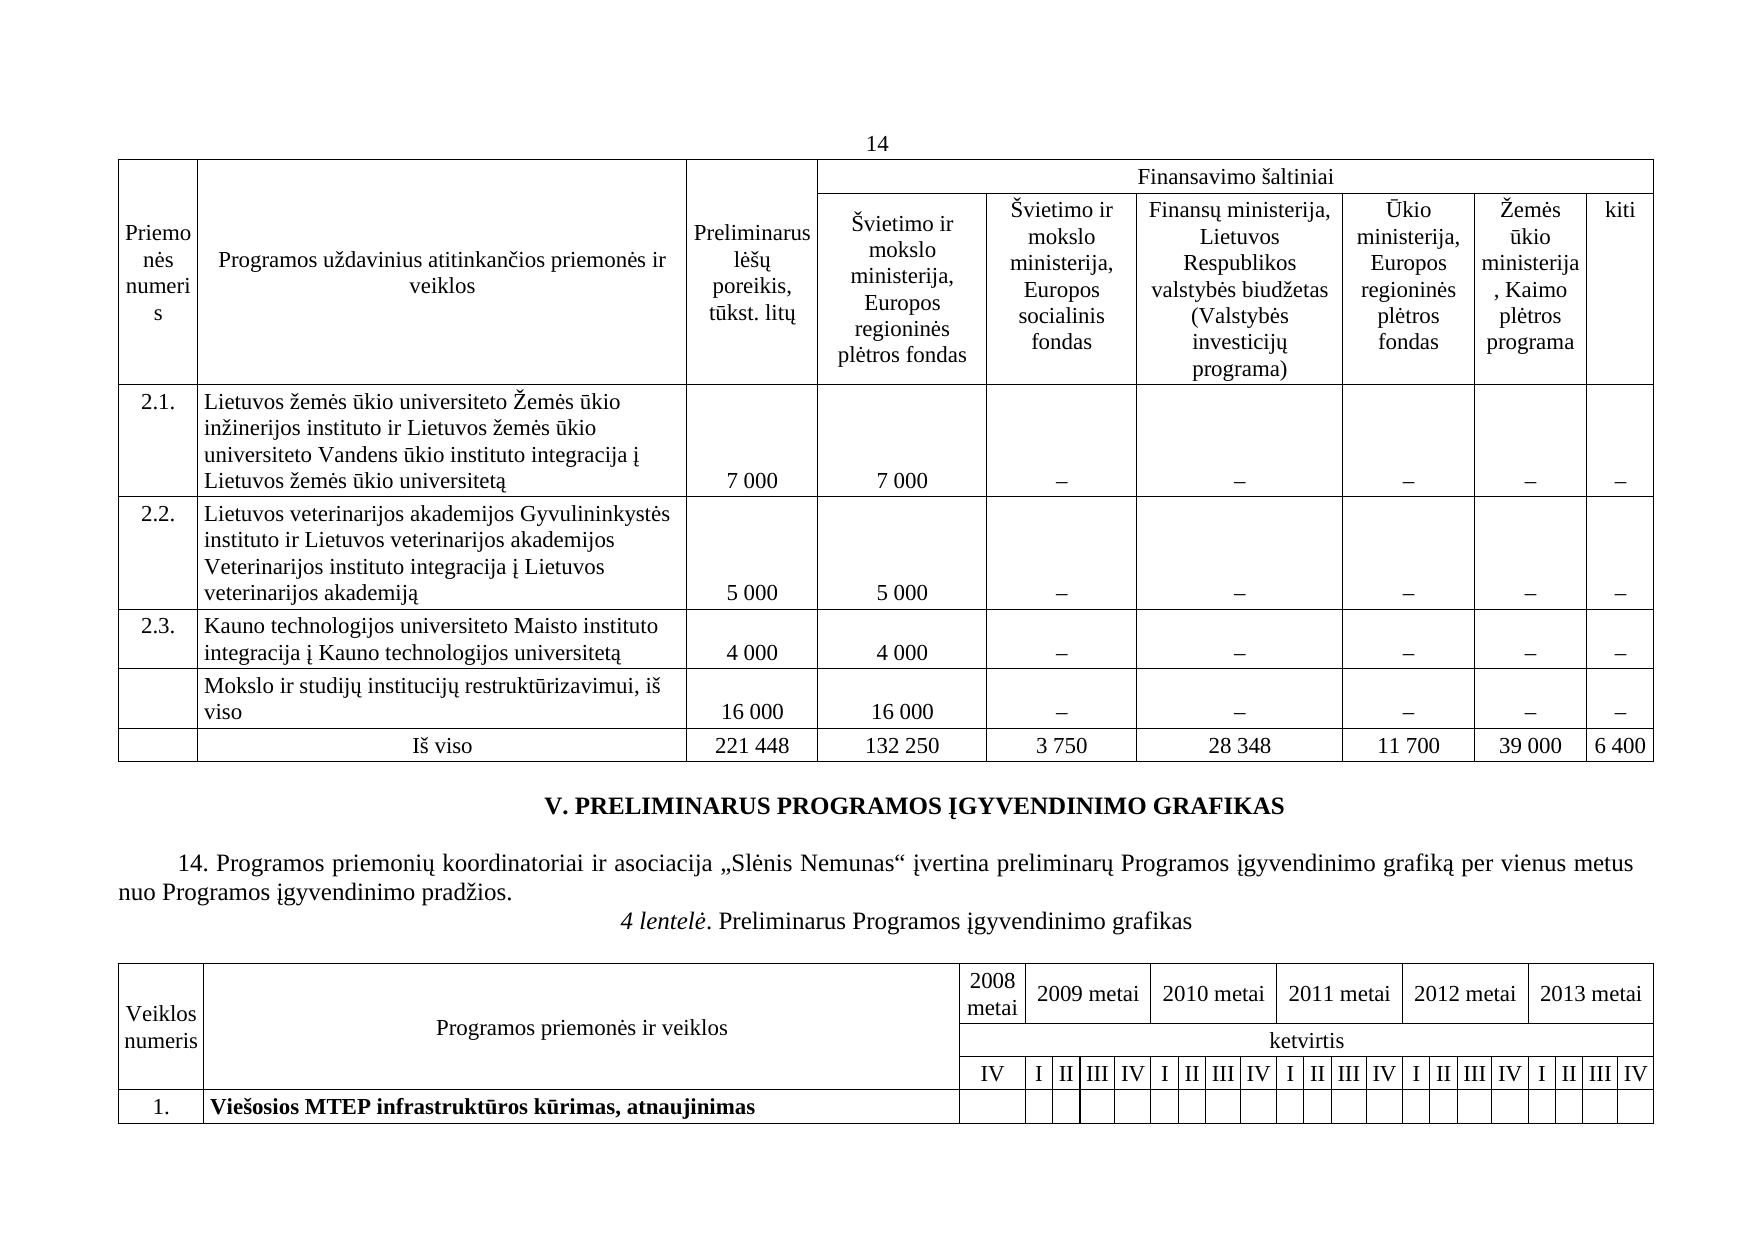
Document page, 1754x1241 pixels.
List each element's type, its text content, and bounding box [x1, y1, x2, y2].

table_cell I [1403, 1057, 1429, 1089]
table_cell [1556, 1090, 1582, 1122]
table_cell II [1179, 1057, 1205, 1089]
table_header 2010 metai [1151, 964, 1276, 1023]
table_cell I [1277, 1057, 1303, 1089]
table_cell IV [1367, 1057, 1402, 1089]
table_header Programos priemonės ir veiklos [204, 964, 959, 1089]
table_cell [1206, 1090, 1240, 1122]
table_header 2009 metai [1026, 964, 1150, 1023]
table_cell 3 750 [987, 729, 1136, 761]
table_cell 7 000 [818, 385, 986, 496]
table_cell – [1343, 610, 1474, 668]
table_cell 221 448 [687, 729, 817, 761]
table_cell IV [1115, 1057, 1150, 1089]
table_cell 4 000 [818, 610, 986, 668]
table_cell – [1587, 610, 1653, 668]
table_cell 39 000 [1475, 729, 1586, 761]
table_cell [119, 729, 197, 761]
table_cell 1. [119, 1090, 203, 1122]
table_cell 2.3. [119, 610, 197, 668]
table_header Programos uždavinius atitinkančios priemonės ir veiklos [198, 160, 686, 384]
table_header 2008 metai [960, 964, 1025, 1023]
table_cell 11 700 [1343, 729, 1474, 761]
table_cell 16 000 [687, 669, 817, 728]
table_cell 5 000 [687, 497, 817, 608]
table_cell [1492, 1090, 1528, 1122]
table_cell III [1206, 1057, 1240, 1089]
table_cell – [1343, 669, 1474, 728]
table_cell – [987, 385, 1136, 496]
table_cell [960, 1090, 1025, 1122]
table_cell [1332, 1090, 1366, 1122]
table_cell Švietimo ir mokslo ministerija, Europos regioninės plėtros fondas [818, 194, 986, 384]
table_cell Lietuvos žemės ūkio universiteto Žemės ūkio inžinerijos instituto ir Lietuvos žemės ūkio universiteto Vandens ūkio instituto integracija į Lietuvos žemės ūkio universitetą [198, 385, 686, 496]
table_cell – [1587, 497, 1653, 608]
table_cell [1241, 1090, 1276, 1122]
text 4 lentelė. Preliminarus Programos įgyvendinimo grafikas [118, 906, 1636, 934]
table_cell III [1081, 1057, 1114, 1089]
table_cell [1618, 1090, 1653, 1122]
table_cell 2.1. [119, 385, 197, 496]
table_cell [1403, 1090, 1429, 1122]
table_cell – [1475, 669, 1586, 728]
table_cell [1367, 1090, 1402, 1122]
table_cell IV [1492, 1057, 1528, 1089]
table_cell [1179, 1090, 1205, 1122]
table_cell II [1430, 1057, 1457, 1089]
table_cell III [1583, 1057, 1617, 1089]
table_cell [1053, 1090, 1079, 1122]
table_cell [1081, 1090, 1114, 1122]
table_cell – [1137, 497, 1342, 608]
table_cell Kauno technologijos universiteto Maisto instituto integracija į Kauno technologijos universitetą [198, 610, 686, 668]
table_header 2012 metai [1403, 964, 1528, 1023]
table_header 2011 metai [1277, 964, 1402, 1023]
table_cell 132 250 [818, 729, 986, 761]
table_cell III [1458, 1057, 1491, 1089]
table_header Priemonės numeris [119, 160, 197, 384]
table_cell – [1343, 497, 1474, 608]
table_cell Viešosios MTEP infrastruktūros kūrimas, atnaujinimas [204, 1090, 959, 1122]
table_cell – [987, 610, 1136, 668]
table_header Preliminarus lėšų poreikis, tūkst. litų [687, 160, 817, 384]
table_cell ketvirtis [960, 1024, 1653, 1056]
table_cell II [1304, 1057, 1331, 1089]
table_cell – [1475, 385, 1586, 496]
table_cell [1151, 1090, 1178, 1122]
table_cell 2.2. [119, 497, 197, 608]
table_cell – [1137, 669, 1342, 728]
table_cell – [1137, 610, 1342, 668]
table_cell – [1343, 385, 1474, 496]
table_cell – [1137, 385, 1342, 496]
table_cell Lietuvos veterinarijos akademijos Gyvulininkystės instituto ir Lietuvos veterinarijos akademijos Veterinarijos instituto integracija į Lietuvos veterinarijos akademiją [198, 497, 686, 608]
table_cell Mokslo ir studijų institucijų restruktūrizavimui, iš viso [198, 669, 686, 728]
table_cell Finansų ministerija, Lietuvos Respublikos valstybės biudžetas (Valstybės investicijų programa) [1137, 194, 1342, 384]
table_cell [1115, 1090, 1150, 1122]
table_cell I [1529, 1057, 1555, 1089]
table_cell 6 400 [1587, 729, 1653, 761]
table_cell – [987, 669, 1136, 728]
text 14. Programos priemonių koordinatoriai ir asociacija „Slėnis Nemunas“ įvertina preliminarų Programos įgyvendinimo grafiką per vienus metus nuo Programos įgyvendinimo pradžios. [118, 848, 1636, 906]
table_cell [1026, 1090, 1052, 1122]
table_header Veiklos numeris [119, 964, 203, 1089]
table_cell II [1053, 1057, 1079, 1089]
table_cell – [1475, 497, 1586, 608]
table_cell [1458, 1090, 1491, 1122]
table_cell 28 348 [1137, 729, 1342, 761]
table_cell II [1556, 1057, 1582, 1089]
table_cell 4 000 [687, 610, 817, 668]
table_cell IV [1618, 1057, 1653, 1089]
table_header Finansavimo šaltiniai [818, 160, 1653, 193]
table_cell Švietimo ir mokslo ministerija, Europos socialinis fondas [987, 194, 1136, 384]
table_cell Ūkio ministerija, Europos regioninės plėtros fondas [1343, 194, 1474, 384]
table_cell – [1587, 385, 1653, 496]
table_cell – [1475, 610, 1586, 668]
table_cell I [1026, 1057, 1052, 1089]
table_cell [119, 669, 197, 728]
text V. PRELIMINARUS Programos įgyvendinimo grafikas [193, 791, 1636, 819]
table_cell I [1151, 1057, 1178, 1089]
table_cell IV [960, 1057, 1025, 1089]
table_cell Žemės ūkio ministerija, Kaimo plėtros programa [1475, 194, 1586, 384]
table_cell IV [1241, 1057, 1276, 1089]
table_cell [1304, 1090, 1331, 1122]
table_cell [1430, 1090, 1457, 1122]
table_cell 7 000 [687, 385, 817, 496]
table_header 2013 metai [1529, 964, 1653, 1023]
table_cell III [1332, 1057, 1366, 1089]
table_cell – [1587, 669, 1653, 728]
table_cell kiti [1587, 194, 1653, 384]
table_cell [1583, 1090, 1617, 1122]
table_cell – [987, 497, 1136, 608]
table_cell [1529, 1090, 1555, 1122]
table_cell Iš viso [198, 729, 686, 761]
table_cell [1277, 1090, 1303, 1122]
table_cell 5 000 [818, 497, 986, 608]
table_cell 16 000 [818, 669, 986, 728]
